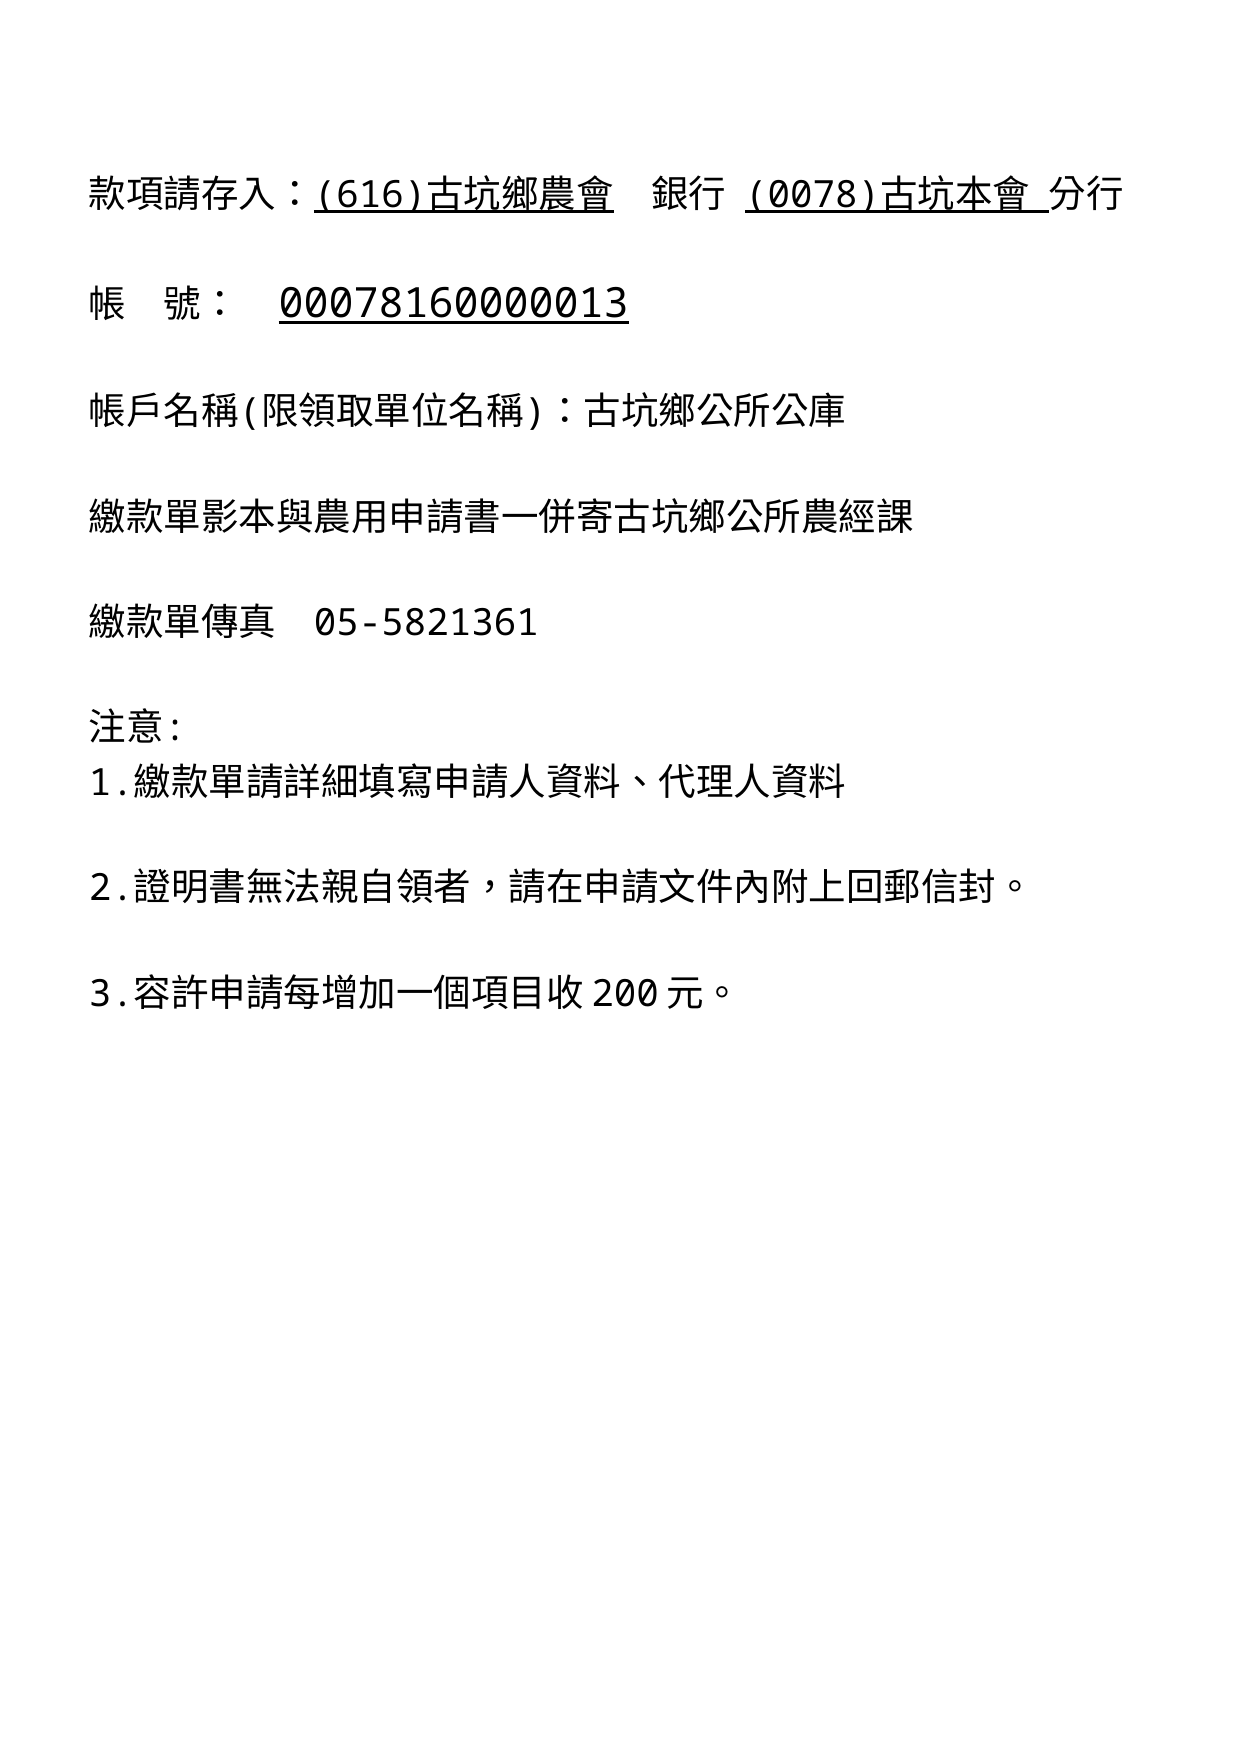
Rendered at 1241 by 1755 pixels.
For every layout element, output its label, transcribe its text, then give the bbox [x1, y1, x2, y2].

text 款項請存入：(616)古坑鄉農會 銀行 (0078)古坑本會 分行 [89, 164, 1152, 218]
text 1.繳款單請詳細填寫申請人資料、代理人資料 [89, 752, 1152, 806]
text 3.容許申請每增加一個項目收200元。 [89, 963, 1152, 1017]
text 帳戶名稱(限領取單位名稱)：古坑鄉公所公庫 [89, 381, 1152, 435]
text 2.證明書無法親自領者，請在申請文件內附上回郵信封。 [89, 857, 1152, 912]
text 繳款單影本與農用申請書一併寄古坑鄉公所農經課 [89, 486, 1152, 541]
text 繳款單傳真 05-5821361 [89, 592, 1152, 646]
text 帳 號： 00078160000013 [89, 269, 1152, 330]
text 注意: [89, 697, 1152, 752]
